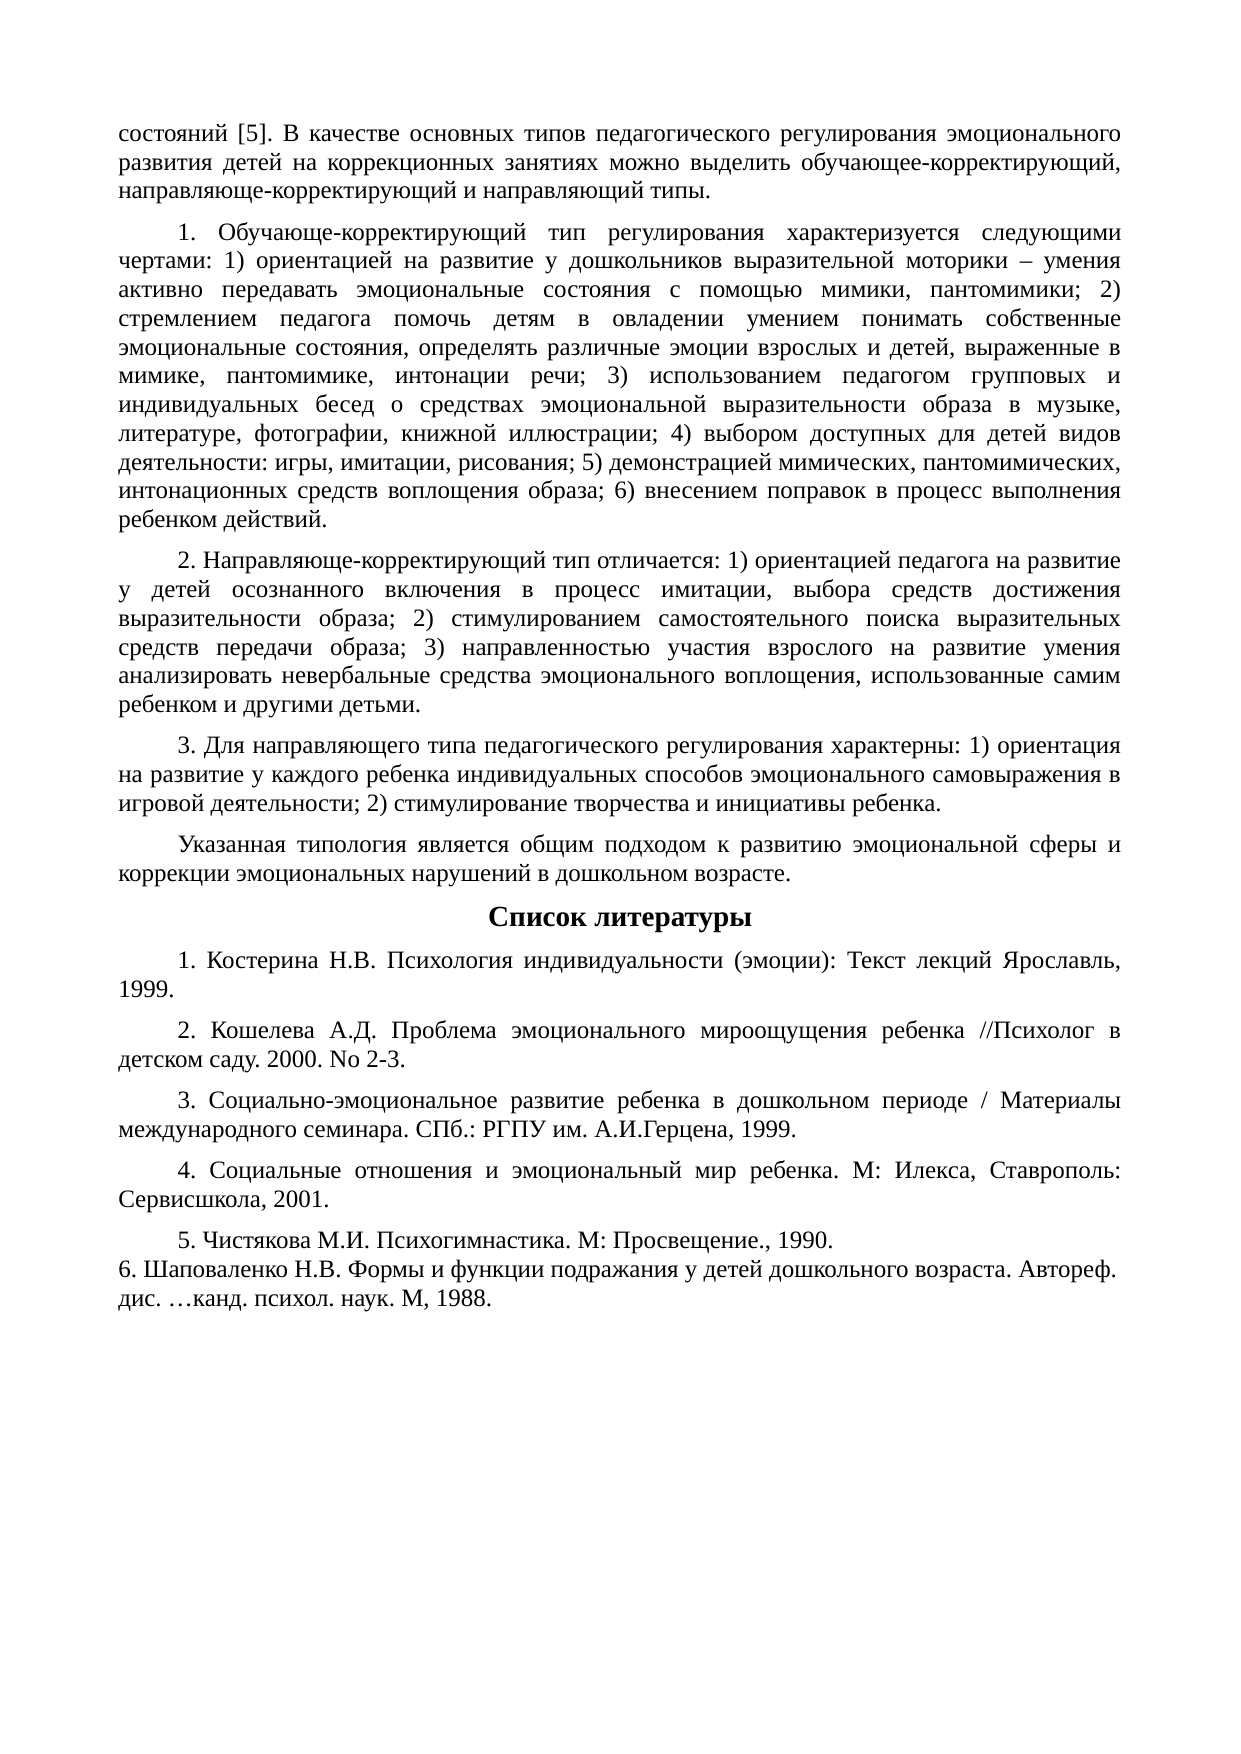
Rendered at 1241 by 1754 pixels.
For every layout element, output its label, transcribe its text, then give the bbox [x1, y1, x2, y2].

text 6. Шаповаленко Н.В. Формы и функции подражания у детей дошкольного возраста. Автореф. дис. …канд. психол. наук. М, 1988. [118, 1254, 1122, 1312]
text 1. Обучающе-корректирующий тип регулирования характеризуется следующими чертами: 1) ориентацией на развитие у дошкольников выразительной моторики – умения активно передавать эмоциональные состояния с помощью мимики, пантомимики; 2) стремлением педагога помочь детям в овладении умением понимать собственные эмоциональные состояния, определять различные эмоции взрослых и детей, выраженные в мимике, пантомимике, интонации речи; 3) использованием педагогом групповых и индивидуальных бесед о средствах эмоциональной выразительности образа в музыке, литературе, фотографии, книжной иллюстрации; 4) выбором доступных для детей видов деятельности: игры, имитации, рисования; 5) демонстрацией мимических, пантомимических, интонационных средств воплощения образа; 6) внесением поправок в процесс выполнения ребенком действий. [118, 217, 1122, 533]
text состояний [5]. В качестве основных типов педагогического регулирования эмоционального развития детей на коррекционных занятиях можно выделить обучающее-корректирующий, направляюще-корректирующий и направляющий типы. [118, 118, 1122, 204]
text 5. Чистякова М.И. Психогимнастика. М: Просвещение., 1990. [118, 1225, 1122, 1254]
text 2. Кошелева А.Д. Проблема эмоционального мироощущения ребенка //Психолог в детском саду. 2000. No 2-3. [118, 1015, 1122, 1073]
text 3. Для направляющего типа педагогического регулирования характерны: 1) ориентация на развитие у каждого ребенка индивидуальных способов эмоционального самовыражения в игровой деятельности; 2) стимулирование творчества и инициативы ребенка. [118, 731, 1122, 817]
text 2. Направляюще-корректирующий тип отличается: 1) ориентацией педагога на развитие у детей осознанного включения в процесс имитации, выбора средств достижения выразительности образа; 2) стимулированием самостоятельного поиска выразительных средств передачи образа; 3) направленностью участия взрослого на развитие умения анализировать невербальные средства эмоционального воплощения, использованные самим ребенком и другими детьми. [118, 546, 1122, 718]
text 1. Костерина Н.В. Психология индивидуальности (эмоции): Текст лекций Ярославль, 1999. [118, 945, 1122, 1003]
text Список литературы [118, 899, 1122, 933]
text Указанная типология является общим подходом к развитию эмоциональной сферы и коррекции эмоциональных нарушений в дошкольном возрасте. [118, 829, 1122, 887]
text 3. Социально-эмоциональное развитие ребенка в дошкольном периоде / Материалы международного семинара. СПб.: РГПУ им. А.И.Герцена, 1999. [118, 1085, 1122, 1143]
text 4. Социальные отношения и эмоциональный мир ребенка. М: Илекса, Ставрополь: Сервисшкола, 2001. [118, 1155, 1122, 1213]
